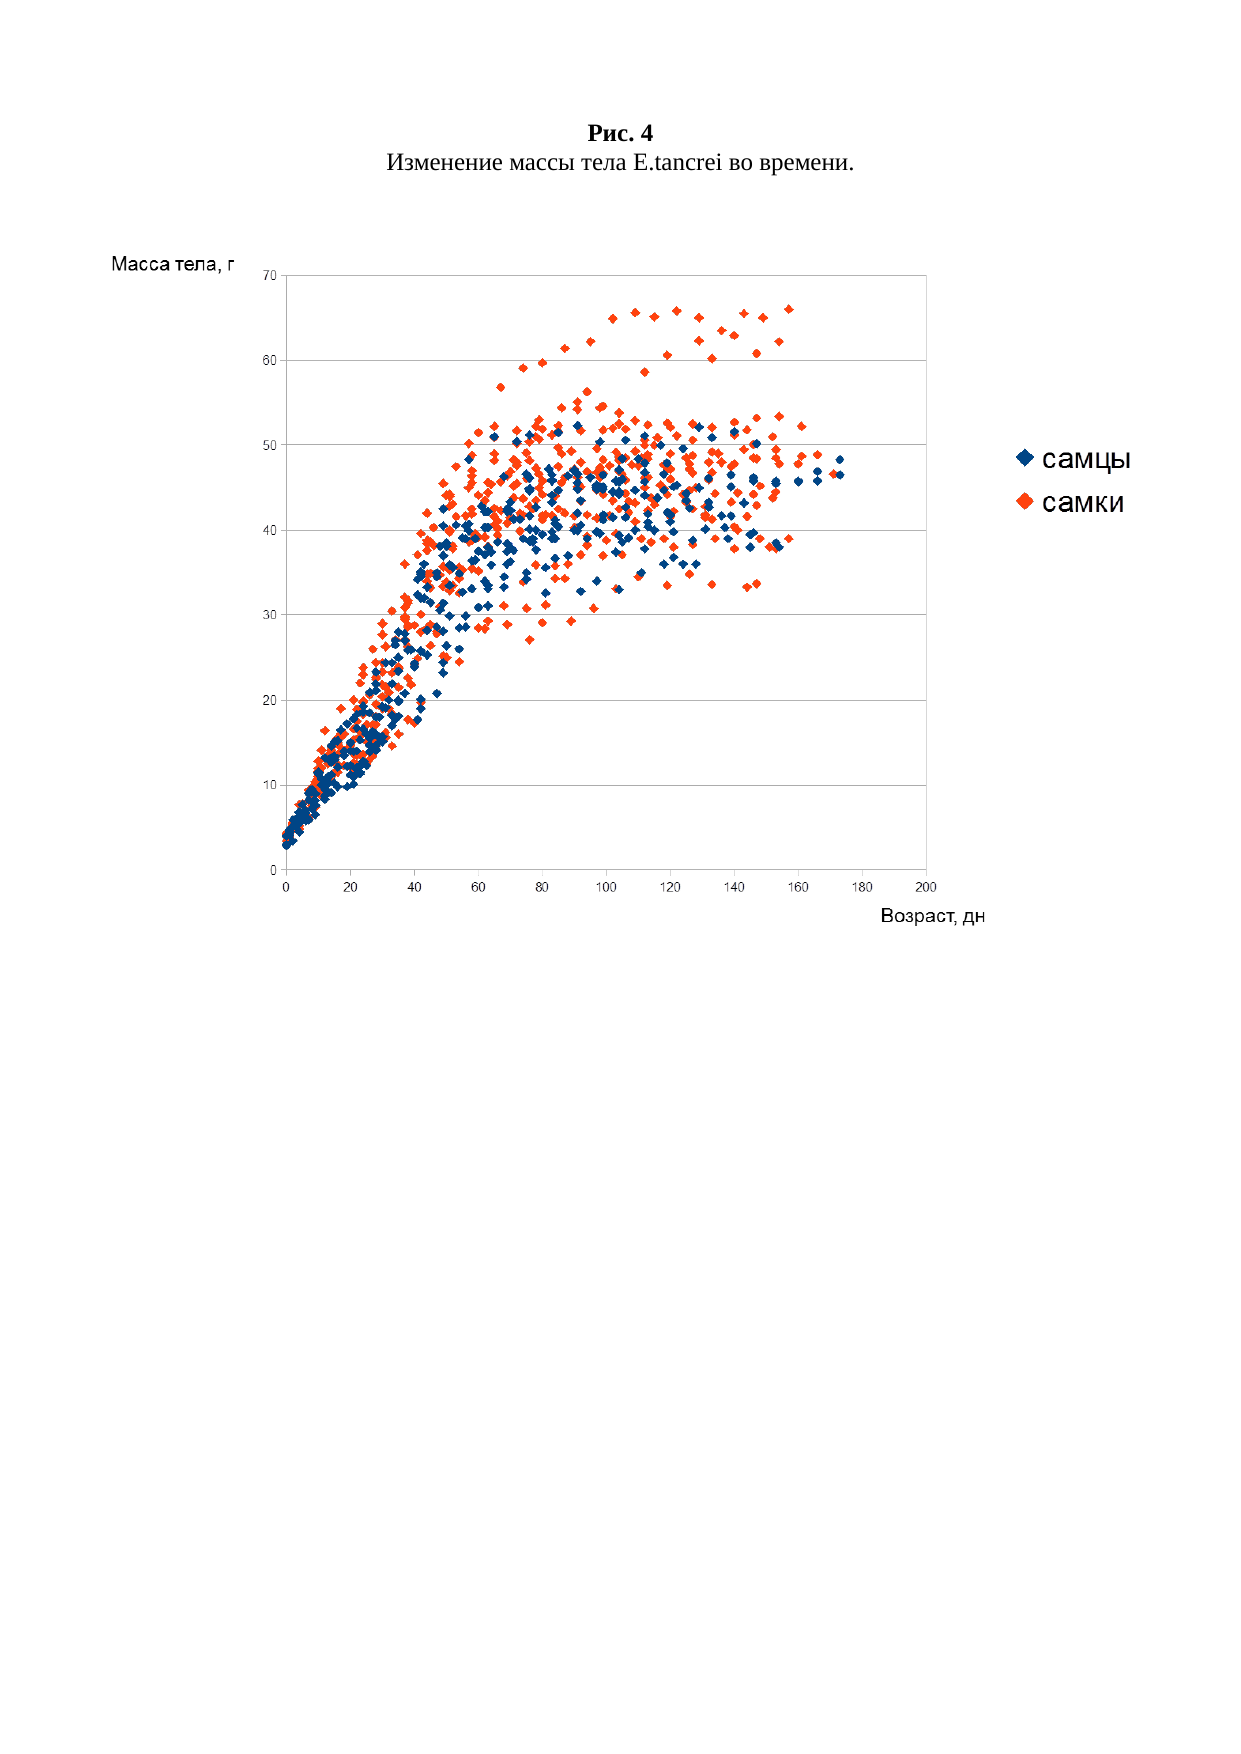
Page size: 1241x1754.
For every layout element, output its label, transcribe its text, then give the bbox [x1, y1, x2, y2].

picture [98, 244, 1149, 944]
text Изменение массы тела E.tancrei во времени. [118, 147, 1122, 176]
text Рис. 4 [118, 118, 1122, 147]
